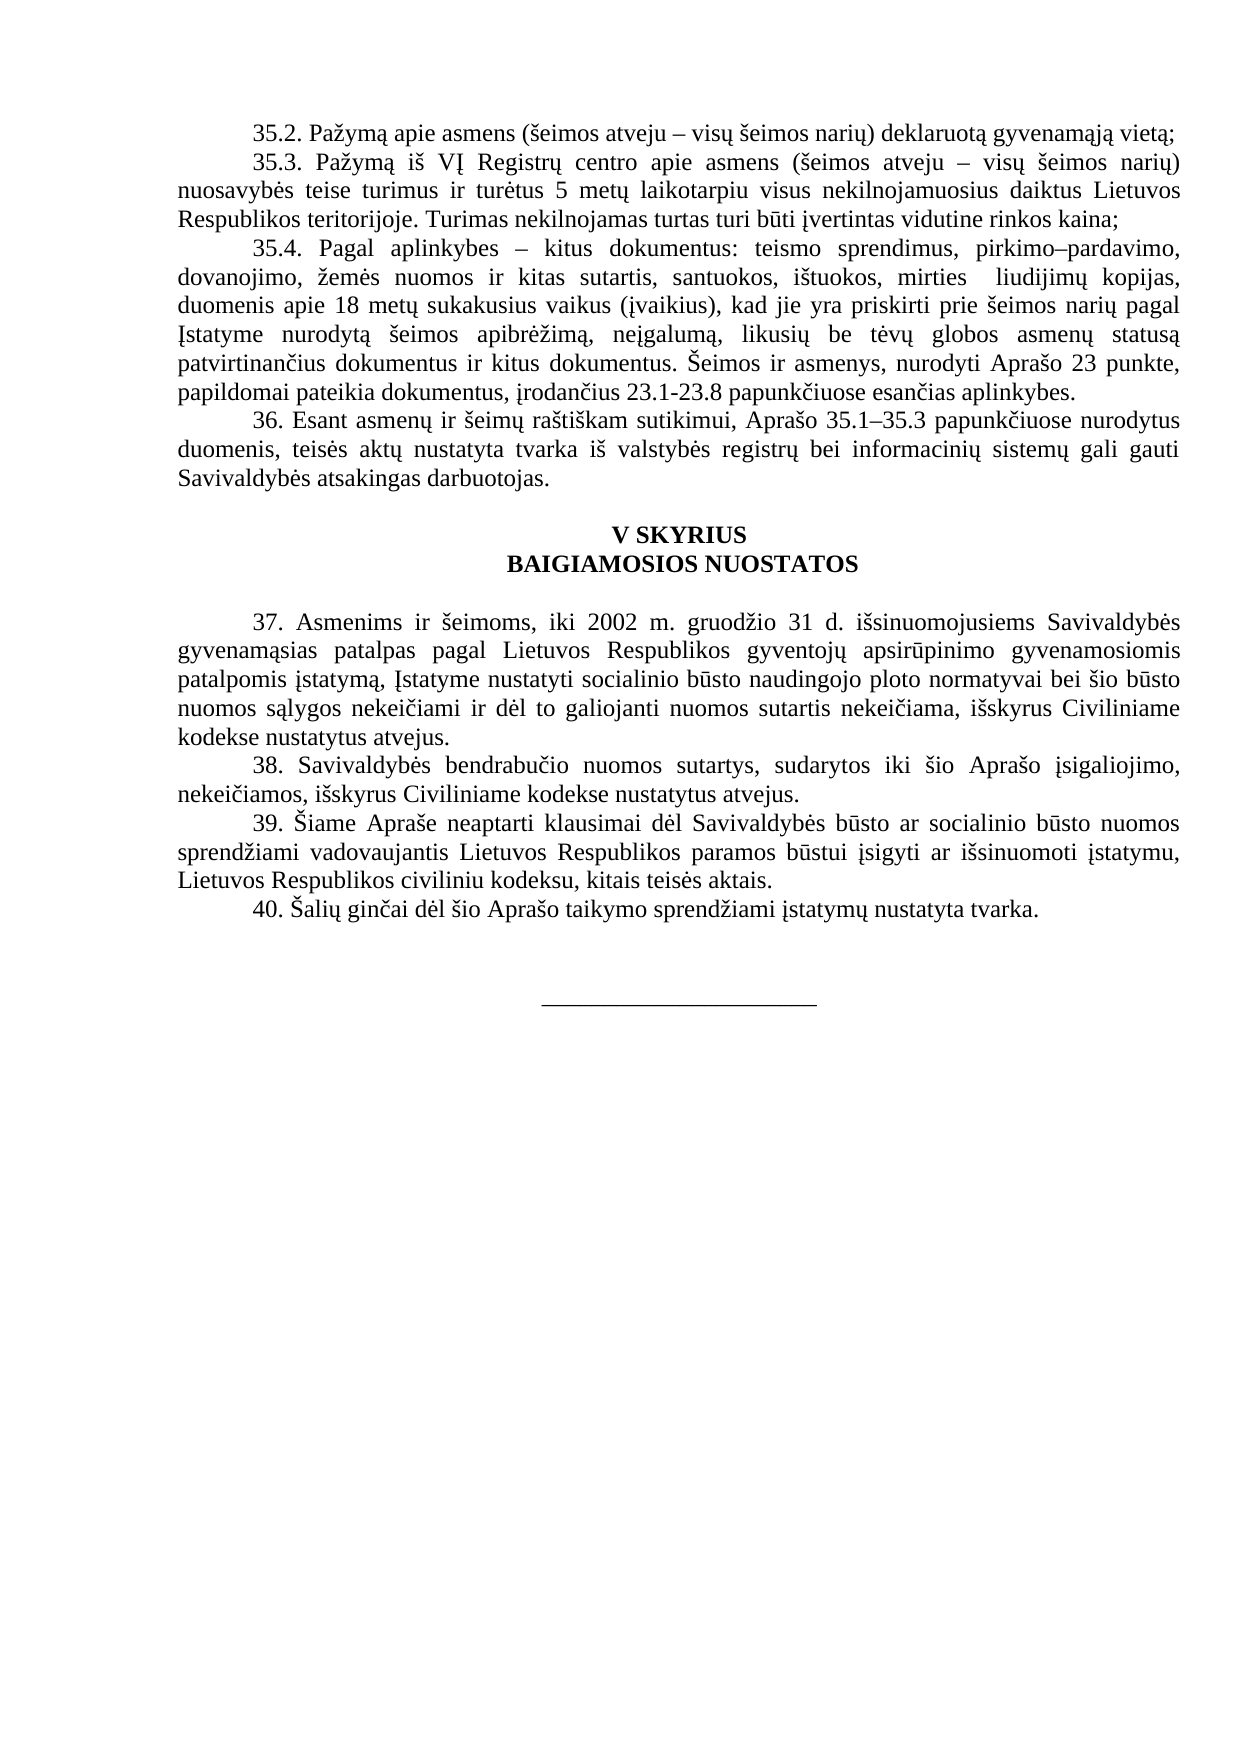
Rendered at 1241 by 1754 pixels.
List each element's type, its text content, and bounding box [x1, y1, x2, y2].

text 39. Šiame Apraše neaptarti klausimai dėl Savivaldybės būsto ar socialinio būsto nuomos sprendžiami vadovaujantis Lietuvos Respublikos paramos būstui įsigyti ar išsinuomoti įstatymu, Lietuvos Respublikos civiliniu kodeksu, kitais teisės aktais. [177, 808, 1181, 894]
text 35.3. Pažymą iš VĮ Registrų centro apie asmens (šeimos atveju – visų šeimos narių) nuosavybės teise turimus ir turėtus 5 metų laikotarpiu visus nekilnojamuosius daiktus Lietuvos Respublikos teritorijoje. Turimas nekilnojamas turtas turi būti įvertintas vidutine rinkos kaina; [177, 147, 1181, 233]
text ______________________ [177, 980, 1181, 1009]
text 40. Šalių ginčai dėl šio Aprašo taikymo sprendžiami įstatymų nustatyta tvarka. [177, 894, 1181, 923]
text 38. Savivaldybės bendrabučio nuomos sutartys, sudarytos iki šio Aprašo įsigaliojimo, nekeičiamos, išskyrus Civiliniame kodekse nustatytus atvejus. [177, 750, 1181, 808]
text 35.2. Pažymą apie asmens (šeimos atveju – visų šeimos narių) deklaruotą gyvenamąją vietą; [177, 118, 1181, 147]
text 37. Asmenims ir šeimoms, iki 2002 m. gruodžio 31 d. išsinuomojusiems Savivaldybės gyvenamąsias patalpas pagal Lietuvos Respublikos gyventojų apsirūpinimo gyvenamosiomis patalpomis įstatymą, Įstatyme nustatyti socialinio būsto naudingojo ploto normatyvai bei šio būsto nuomos sąlygos nekeičiami ir dėl to galiojanti nuomos sutartis nekeičiama, išskyrus Civiliniame kodekse nustatytus atvejus. [177, 607, 1181, 750]
text 36. Esant asmenų ir šeimų raštiškam sutikimui, Aprašo 35.1–35.3 papunkčiuose nurodytus duomenis, teisės aktų nustatyta tvarka iš valstybės registrų bei informacinių sistemų gali gauti Savivaldybės atsakingas darbuotojas. [177, 405, 1181, 492]
text BAIGIAMOSIOS NUOSTATOS [177, 549, 1181, 578]
text V SKYRIUS [177, 520, 1181, 549]
text 35.4. Pagal aplinkybes – kitus dokumentus: teismo sprendimus, pirkimo–pardavimo, dovanojimo, žemės nuomos ir kitas sutartis, santuokos, ištuokos, mirties liudijimų kopijas, duomenis apie 18 metų sukakusius vaikus (įvaikius), kad jie yra priskirti prie šeimos narių pagal Įstatyme nurodytą šeimos apibrėžimą, neįgalumą, likusių be tėvų globos asmenų statusą patvirtinančius dokumentus ir kitus dokumentus. Šeimos ir asmenys, nurodyti Aprašo 23 punkte, papildomai pateikia dokumentus, įrodančius 23.1-23.8 papunkčiuose esančias aplinkybes. [177, 233, 1181, 405]
